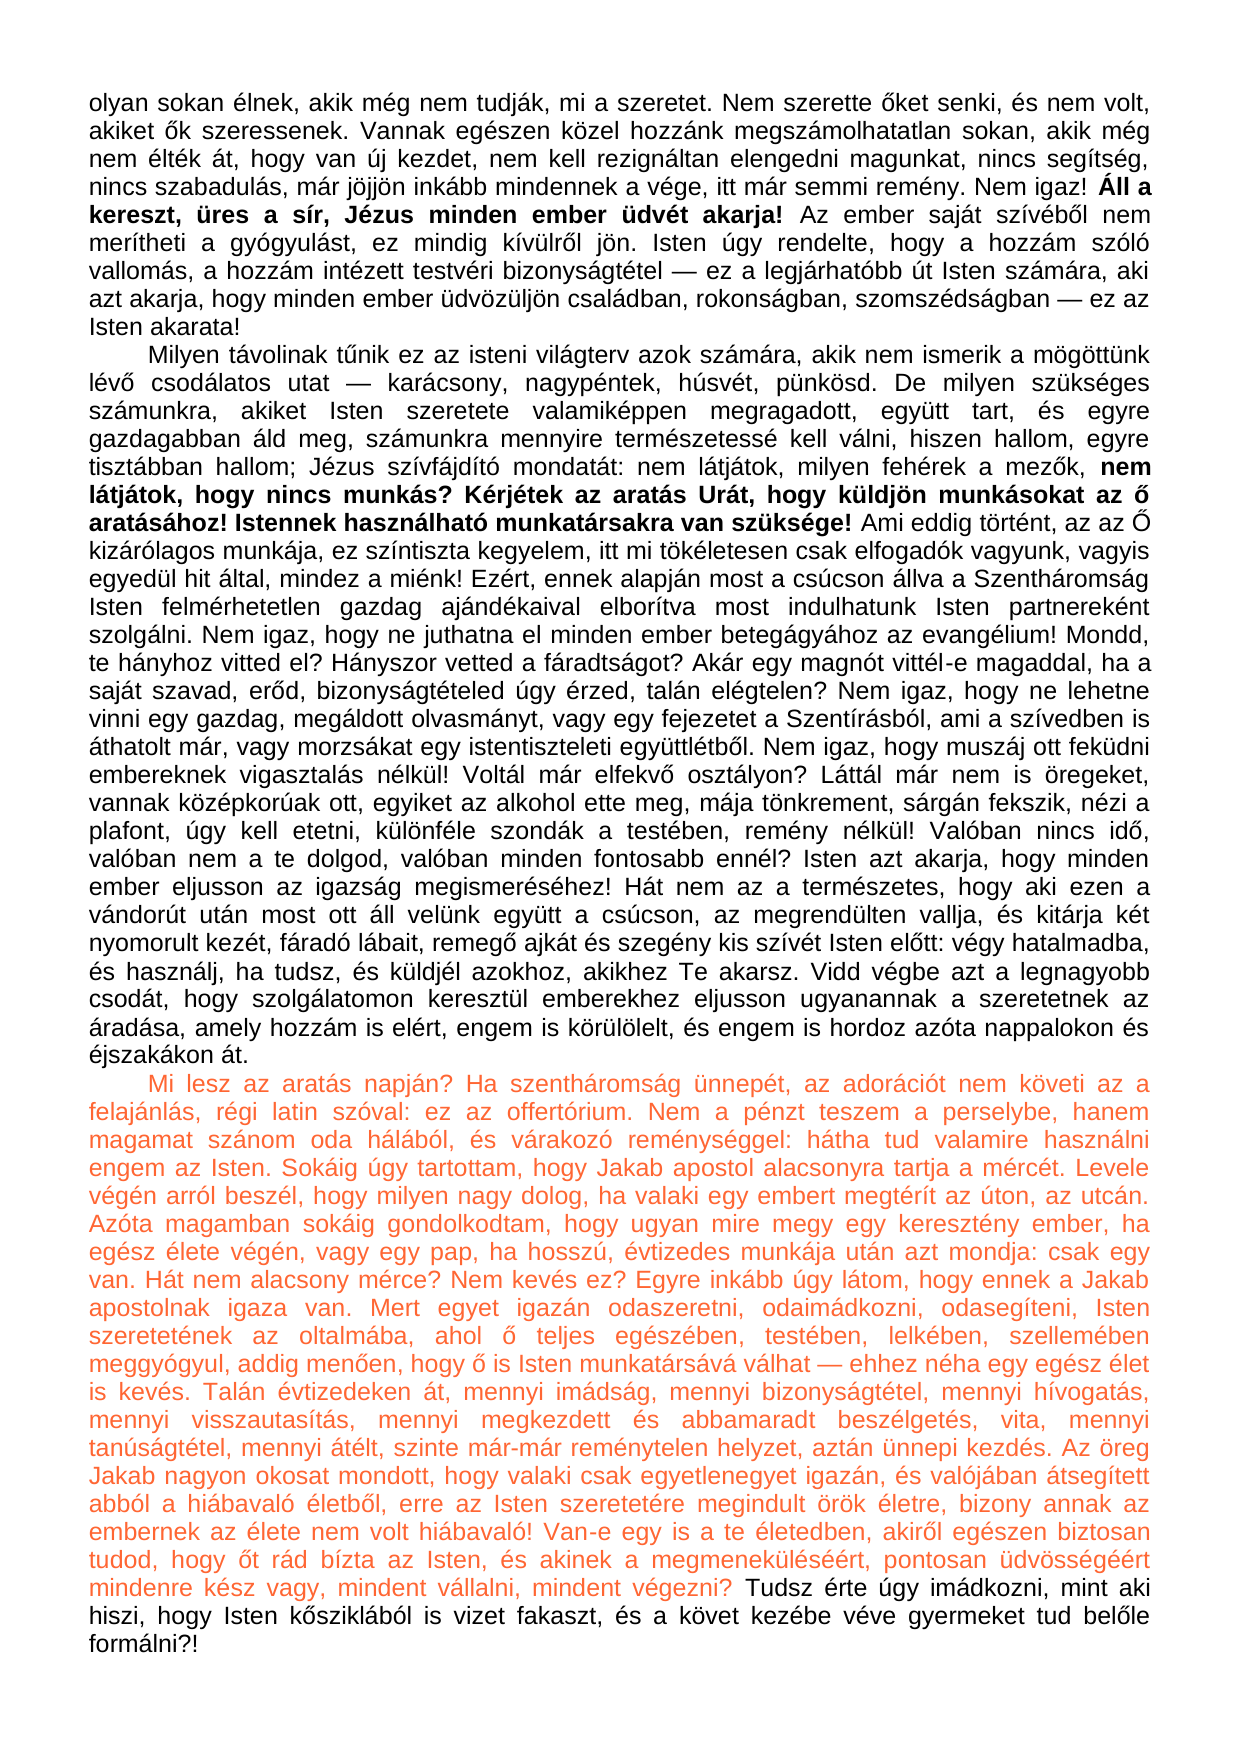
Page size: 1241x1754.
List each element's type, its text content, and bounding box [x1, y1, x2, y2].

text Mi lesz az aratás napján? Ha szentháromság ünnepét, az adorációt nem követi az a felajánlás, régi latin szóval: ez az offertórium. Nem a pénzt teszem a perselybe, hanem magamat szánom oda hálából, és várakozó reménységgel: hátha tud valamire használni engem az Isten. Sokáig úgy tartottam, hogy Jakab apostol alacsonyra tartja a mércét. Levele végén arról beszél, hogy milyen nagy dolog, ha valaki egy embert megtérít az úton, az utcán. Azóta magamban sokáig gondolkodtam, hogy ugyan mire megy egy keresztény ember, ha egész élete végén, vagy egy pap, ha hosszú, évtizedes munkája után azt mondja: csak egy van. Hát nem alacsony mérce? Nem kevés ez? Egyre inkább úgy látom, hogy ennek a Jakab apostolnak igaza van. Mert egyet igazán odaszeretni, odaimádkozni, odasegíteni, Isten szeretetének az oltalmába, ahol ő teljes egészében, testében, lelkében, szellemében meggyógyul, addig menően, hogy ő is Isten munkatársává válhat — ehhez néha egy egész élet is kevés. Talán évtizedeken át, mennyi imádság, mennyi bizonyságtétel, mennyi hívogatás, mennyi visszautasítás, mennyi megkezdett és abbamaradt beszélgetés, vita, mennyi tanúságtétel, mennyi átélt, szinte már-már reménytelen helyzet, aztán ünnepi kezdés. Az öreg Jakab nagyon okosat mondott, hogy valaki csak egyetlenegyet igazán, és valójában átsegített abból a hiábavaló életből, erre az Isten szeretetére megindult örök életre, bizony annak az embernek az élete nem volt hiábavaló! Van‑e egy is a te életedben, akiről egészen biztosan tudod, hogy őt rád bízta az Isten, és akinek a megmeneküléséért, pontosan üdvösségéért mindenre kész vagy, mindent vállalni, mindent végezni? Tudsz érte úgy imádkozni, mint aki hiszi, hogy Isten kősziklából is vizet fakaszt, és a követ kezébe véve gyermeket tud belőle formálni?! [88, 1069, 1152, 1658]
text olyan sokan élnek, akik még nem tudják, mi a szeretet. Nem szerette őket senki, és nem volt, akiket ők szeressenek. Vannak egészen közel hozzánk megszámolhatatlan sokan, akik még nem élték át, hogy van új kezdet, nem kell rezignáltan elengedni magunkat, nincs segítség, nincs szabadulás, már jöjjön inkább mindennek a vége, itt már semmi remény. Nem igaz! Áll a kereszt, üres a sír, Jézus minden ember üdvét akarja! Az ember saját szívéből nem merítheti a gyógyulást, ez mindig kívülről jön. Isten úgy rendelte, hogy a hozzám szóló vallomás, a hozzám intézett testvéri bizonyságtétel — ez a legjárhatóbb út Isten számára, aki azt akarja, hogy minden ember üdvözüljön családban, rokonságban, szomszédságban — ez az Isten akarata! [88, 88, 1152, 341]
text Milyen távolinak tűnik ez az isteni világterv azok számára, akik nem ismerik a mögöttünk lévő csodálatos utat — karácsony, nagypéntek, húsvét, pünkösd. De milyen szükséges számunkra, akiket Isten szeretete valamiképpen megragadott, együtt tart, és egyre gazdagabban áld meg, számunkra mennyire természetessé kell válni, hiszen hallom, egyre tisztábban hallom; Jézus szívfájdító mondatát: nem látjátok, milyen fehérek a mezők, nem látjátok, hogy nincs munkás? Kérjétek az aratás Urát, hogy küldjön munkásokat az ő aratásához! Istennek használható munkatársakra van szüksége! Ami eddig történt, az az Ő kizárólagos munkája, ez színtiszta kegyelem, itt mi tökéletesen csak elfogadók vagyunk, vagyis egyedül hit által, mindez a miénk! Ezért, ennek alapján most a csúcson állva a Szentháromság Isten felmérhetetlen gazdag ajándékaival elborítva most indulhatunk Isten partnereként szolgálni. Nem igaz, hogy ne juthatna el minden ember betegágyához az evangélium! Mondd, te hányhoz vitted el? Hányszor vetted a fáradtságot? Akár egy magnót vittél‑e magaddal, ha a saját szavad, erőd, bizonyságtételed úgy érzed, talán elégtelen? Nem igaz, hogy ne lehetne vinni egy gazdag, megáldott olvasmányt, vagy egy fejezetet a Szentírásból, ami a szívedben is áthatolt már, vagy morzsákat egy istentiszteleti együttlétből. Nem igaz, hogy muszáj ott feküdni embereknek vigasztalás nélkül! Voltál már elfekvő osztályon? Láttál már nem is öregeket, vannak középkorúak ott, egyiket az alkohol ette meg, mája tönkrement, sárgán fekszik, nézi a plafont, úgy kell etetni, különféle szondák a testében, remény nélkül! Valóban nincs idő, valóban nem a te dolgod, valóban minden fontosabb ennél? Isten azt akarja, hogy minden ember eljusson az igazság megismeréséhez! Hát nem az a természetes, hogy aki ezen a vándorút után most ott áll velünk együtt a csúcson, az megrendülten vallja, és kitárja két nyomorult kezét, fáradó lábait, remegő ajkát és szegény kis szívét Isten előtt: végy hatalmadba, és használj, ha tudsz, és küldjél azokhoz, akikhez Te akarsz. Vidd végbe azt a legnagyobb csodát, hogy szolgálatomon keresztül emberekhez eljusson ugyanannak a szeretetnek az áradása, amely hozzám is elért, engem is körülölelt, és engem is hordoz azóta nappalokon és éjszakákon át. [88, 341, 1152, 1069]
